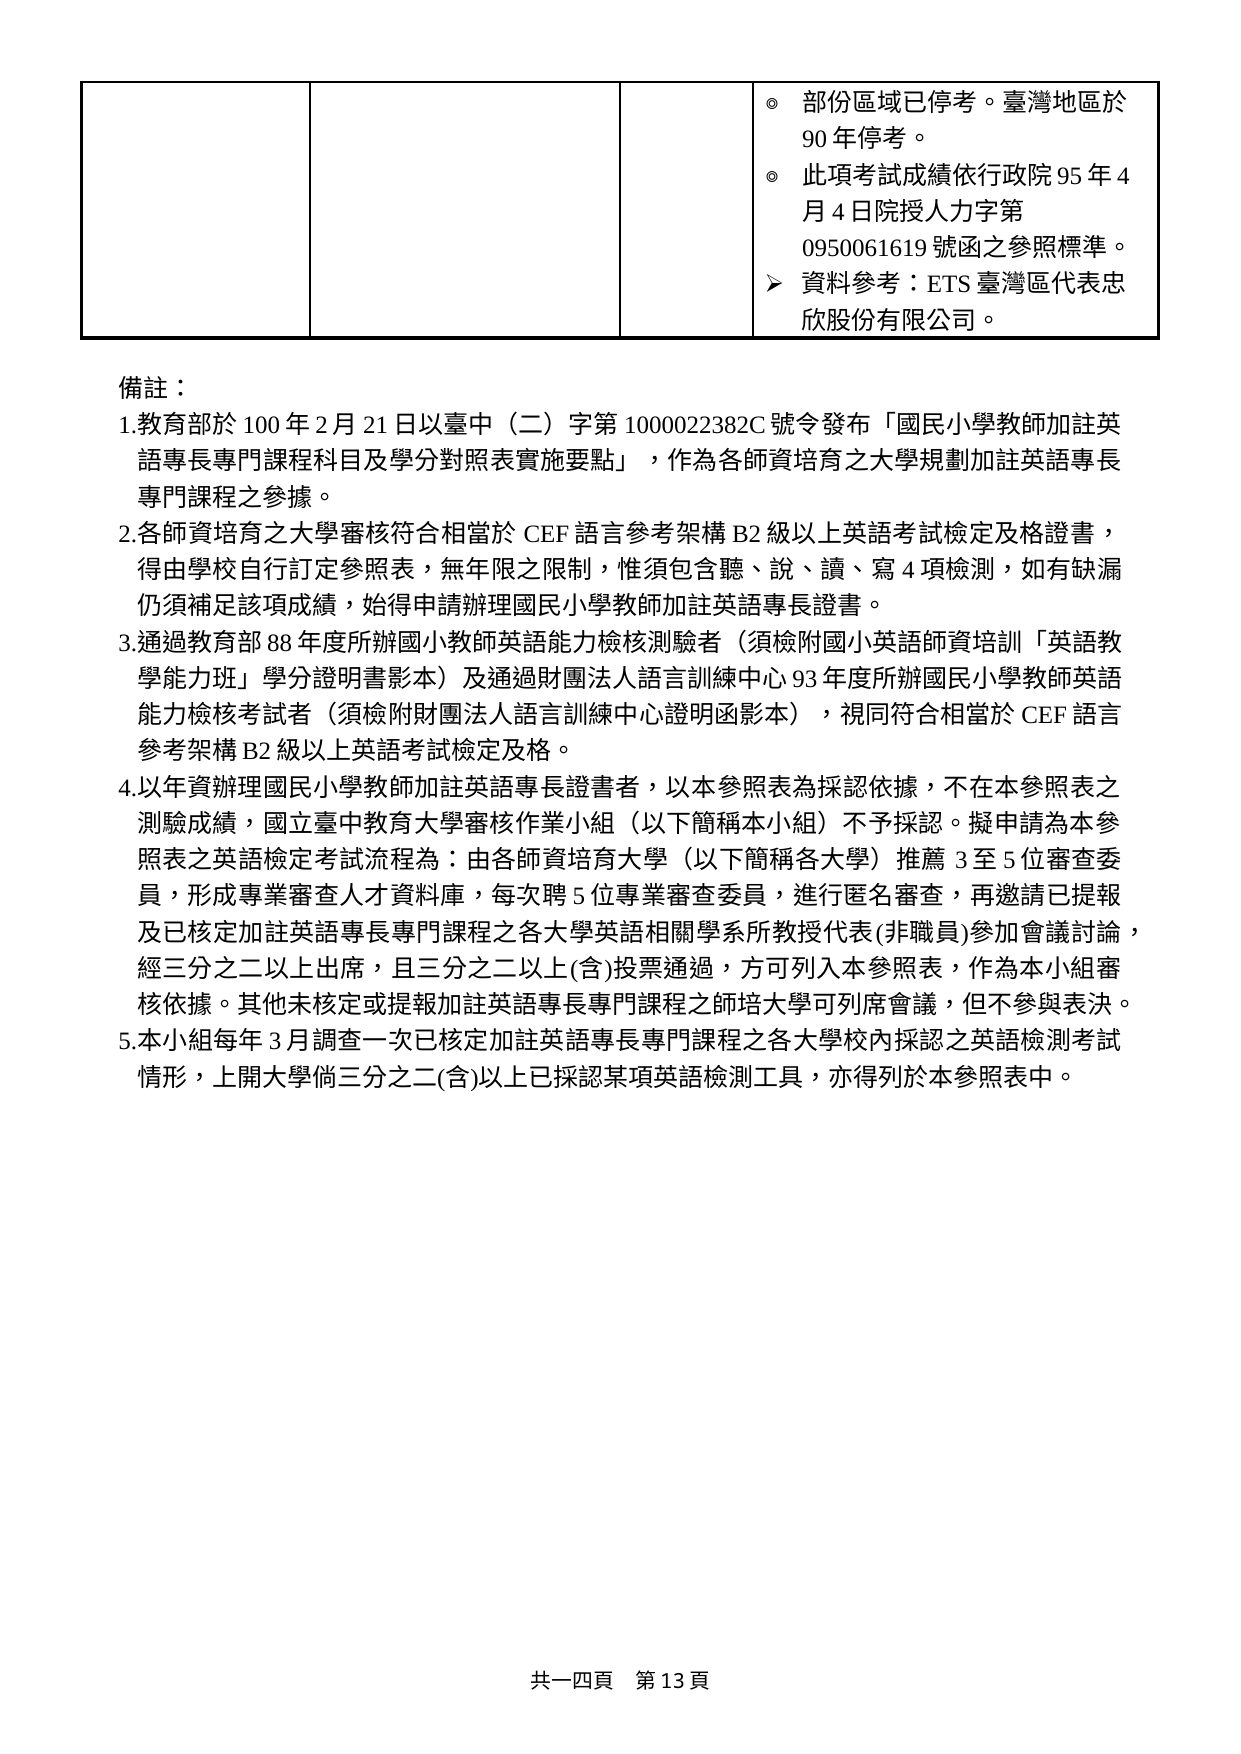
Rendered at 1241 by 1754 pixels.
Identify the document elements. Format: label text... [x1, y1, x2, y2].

text 2.各師資培育之大學審核符合相當於CEF語言參考架構B2級以上英語考試檢定及格證書，得由學校自行訂定參照表，無年限之限制，惟須包含聽、說、讀、寫4項檢測，如有缺漏仍須補足該項成績，始得申請辦理國民小學教師加註英語專長證書。 [118, 513, 1122, 622]
table_cell [83, 83, 309, 336]
text 4.以年資辦理國民小學教師加註英語專長證書者，以本參照表為採認依據，不在本參照表之測驗成績，國立臺中教育大學審核作業小組（以下簡稱本小組）不予採認。擬申請為本參照表之英語檢定考試流程為：由各師資培育大學（以下簡稱各大學）推薦3至5位審查委員，形成專業審查人才資料庫，每次聘5位專業審查委員，進行匿名審查，再邀請已提報及已核定加註英語專長專門課程之各大學英語相關學系所教授代表(非職員)參加會議討論，經三分之二以上出席，且三分之二以上(含)投票通過，方可列入本參照表，作為本小組審核依據。其他未核定或提報加註英語專長專門課程之師培大學可列席會議，但不參與表決。 [118, 767, 1122, 1021]
text 5.本小組每年3月調查一次已核定加註英語專長專門課程之各大學校內採認之英語檢測考試情形，上開大學倘三分之二(含)以上已採認某項英語檢測工具，亦得列於本參照表中。 [118, 1021, 1122, 1093]
table_cell 無口說考試；寫作考試成績依其能力描述之評分表，寫作4分約等同於CEF之B2級成績。 部份區域已停考。臺灣地區於90年停考。 此項考試成績依行政院95年4月4日院授人力字第0950061619號函之參照標準。 資料參考：ETS臺灣區代表忠欣股份有限公司。 [754, 83, 1157, 336]
table_cell [311, 83, 619, 336]
table_cell [621, 83, 752, 336]
text 3.通過教育部88年度所辦國小教師英語能力檢核測驗者（須檢附國小英語師資培訓「英語教學能力班」學分證明書影本）及通過財團法人語言訓練中心93年度所辦國民小學教師英語能力檢核考試者（須檢附財團法人語言訓練中心證明函影本），視同符合相當於CEF語言參考架構B2級以上英語考試檢定及格。 [118, 622, 1122, 767]
text 1.教育部於100年2月21日以臺中（二）字第1000022382C號令發布「國民小學教師加註英語專長專門課程科目及學分對照表實施要點」，作為各師資培育之大學規劃加註英語專長專門課程之參據。 [118, 404, 1122, 513]
text 備註： [118, 368, 1122, 404]
